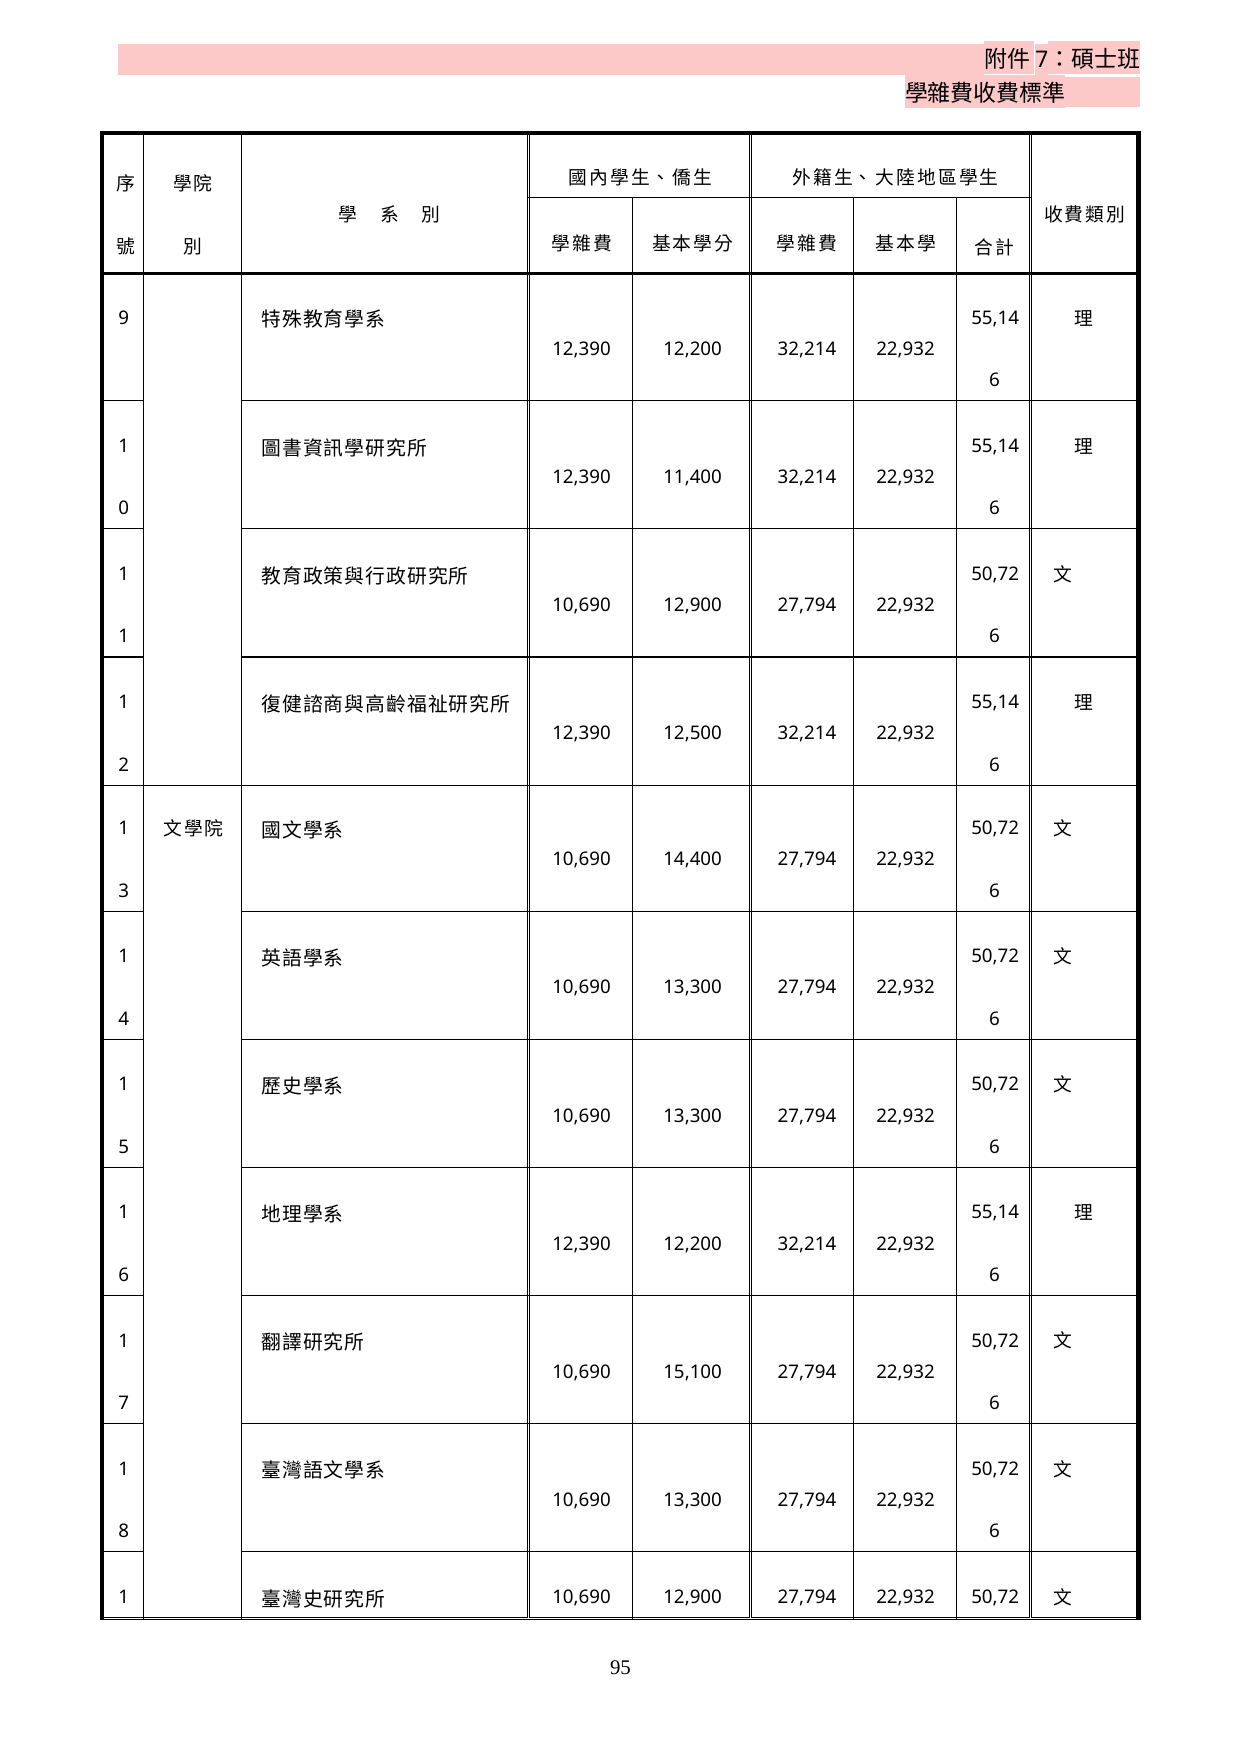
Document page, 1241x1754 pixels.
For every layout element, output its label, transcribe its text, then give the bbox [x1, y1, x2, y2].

table_header 學院別 [144, 135, 241, 272]
table_cell 22,932 [854, 1040, 956, 1167]
table_cell 50,726 [957, 912, 1029, 1039]
table_cell 13,300 [633, 1040, 749, 1167]
table_cell 15 [104, 1040, 143, 1167]
table_cell 22,932 [854, 786, 956, 911]
table_cell 10,690 [530, 1040, 632, 1167]
table_cell 15,100 [633, 1296, 749, 1423]
table_cell 27,794 [752, 1552, 853, 1617]
table_cell 32,214 [752, 275, 853, 400]
table_cell 文 [1032, 786, 1136, 911]
table_cell 12,390 [530, 658, 632, 784]
table_cell 27,794 [752, 1040, 853, 1167]
table_cell 理 [1032, 1168, 1136, 1295]
table_cell 1 [104, 1552, 143, 1617]
table_cell 22,932 [854, 658, 956, 784]
table_cell 12 [104, 658, 143, 784]
table_cell 32,214 [752, 1168, 853, 1295]
table_cell 國文學系 [242, 786, 527, 911]
table_cell 歷史學系 [242, 1040, 527, 1167]
table_cell 14 [104, 912, 143, 1039]
table_cell 22,932 [854, 1168, 956, 1295]
table_cell 理 [1032, 401, 1136, 528]
table_cell 27,794 [752, 1424, 853, 1551]
table_header 國內學生、僑生 [530, 135, 749, 197]
table_cell 22,932 [854, 275, 956, 400]
table_cell 合計 [957, 198, 1029, 272]
table_cell 英語學系 [242, 912, 527, 1039]
table_cell 圖書資訊學研究所 [242, 401, 527, 528]
table_cell 學雜費 基數 [530, 198, 632, 272]
table_cell 55,146 [957, 401, 1029, 528]
table_cell 臺灣史研究所 [242, 1552, 527, 1617]
table_cell 27,794 [752, 529, 853, 656]
table_cell 翻譯研究所 [242, 1296, 527, 1423]
table_cell 教育政策與行政研究所 [242, 529, 527, 656]
table_cell 27,794 [752, 786, 853, 911]
table_cell 50,72 [957, 1552, 1029, 1617]
table_cell 12,200 [633, 1168, 749, 1295]
table_cell 50,726 [957, 1296, 1029, 1423]
table_cell 文 [1032, 1040, 1136, 1167]
table_cell 11,400 [633, 401, 749, 528]
table_header 序號 [104, 135, 143, 272]
table_cell 22,932 [854, 912, 956, 1039]
table_cell 9 [104, 275, 143, 400]
table_header 收費類別 [1032, 135, 1136, 272]
table_cell 55,146 [957, 275, 1029, 400]
table_cell 臺灣語文學系 [242, 1424, 527, 1551]
table_cell 12,900 [633, 529, 749, 656]
table_cell 文 [1032, 912, 1136, 1039]
table_cell 10,690 [530, 1424, 632, 1551]
table_cell 基本學分費 [854, 198, 956, 272]
table_cell 22,932 [854, 1296, 956, 1423]
table_cell 32,214 [752, 658, 853, 784]
table_cell 27,794 [752, 1296, 853, 1423]
table_cell 55,146 [957, 658, 1029, 784]
table_cell 12,390 [530, 275, 632, 400]
table_cell 13,300 [633, 1424, 749, 1551]
table_cell 13 [104, 786, 143, 911]
table_cell 特殊教育學系 [242, 275, 527, 400]
table_cell 11 [104, 529, 143, 656]
table_cell 文學院 [144, 786, 241, 1617]
table_cell 12,900 [633, 1552, 749, 1617]
table_cell 文 [1032, 1552, 1136, 1617]
table_cell 13,300 [633, 912, 749, 1039]
table_cell 50,726 [957, 1424, 1029, 1551]
table_cell 10 [104, 401, 143, 528]
table_cell 理 [1032, 275, 1136, 400]
table_cell 文 [1032, 1424, 1136, 1551]
table_cell 22,932 [854, 1552, 956, 1617]
table_cell 復健諮商與高齡福祉研究所 [242, 658, 527, 784]
table_cell 14,400 [633, 786, 749, 911]
table_cell 地理學系 [242, 1168, 527, 1295]
table_cell 10,690 [530, 786, 632, 911]
table_cell 基本學分費 [633, 198, 749, 272]
table_cell 22,932 [854, 1424, 956, 1551]
table_cell 10,690 [530, 912, 632, 1039]
table_cell 10,690 [530, 1296, 632, 1423]
table_cell 學雜費 基數 [752, 198, 853, 272]
table_cell 55,146 [957, 1168, 1029, 1295]
table_cell 22,932 [854, 529, 956, 656]
table_cell 17 [104, 1296, 143, 1423]
table_header 學 系 別 [242, 135, 527, 272]
table_cell 32,214 [752, 401, 853, 528]
table_cell 50,726 [957, 1040, 1029, 1167]
table_cell 12,500 [633, 658, 749, 784]
table_cell 文 [1032, 529, 1136, 656]
table_cell 10,690 [530, 1552, 632, 1617]
table_cell [144, 275, 241, 784]
table_cell 文 [1032, 1296, 1136, 1423]
table_cell 50,726 [957, 529, 1029, 656]
table_cell 12,390 [530, 1168, 632, 1295]
table_cell 10,690 [530, 529, 632, 656]
table_cell 理 [1032, 658, 1136, 784]
table_cell 12,390 [530, 401, 632, 528]
table_cell 50,726 [957, 786, 1029, 911]
table_cell 18 [104, 1424, 143, 1551]
table_cell 27,794 [752, 912, 853, 1039]
table_header 外籍生、大陸地區學生 [752, 135, 1029, 197]
table_cell 22,932 [854, 401, 956, 528]
table_cell 16 [104, 1168, 143, 1295]
table_cell 12,200 [633, 275, 749, 400]
